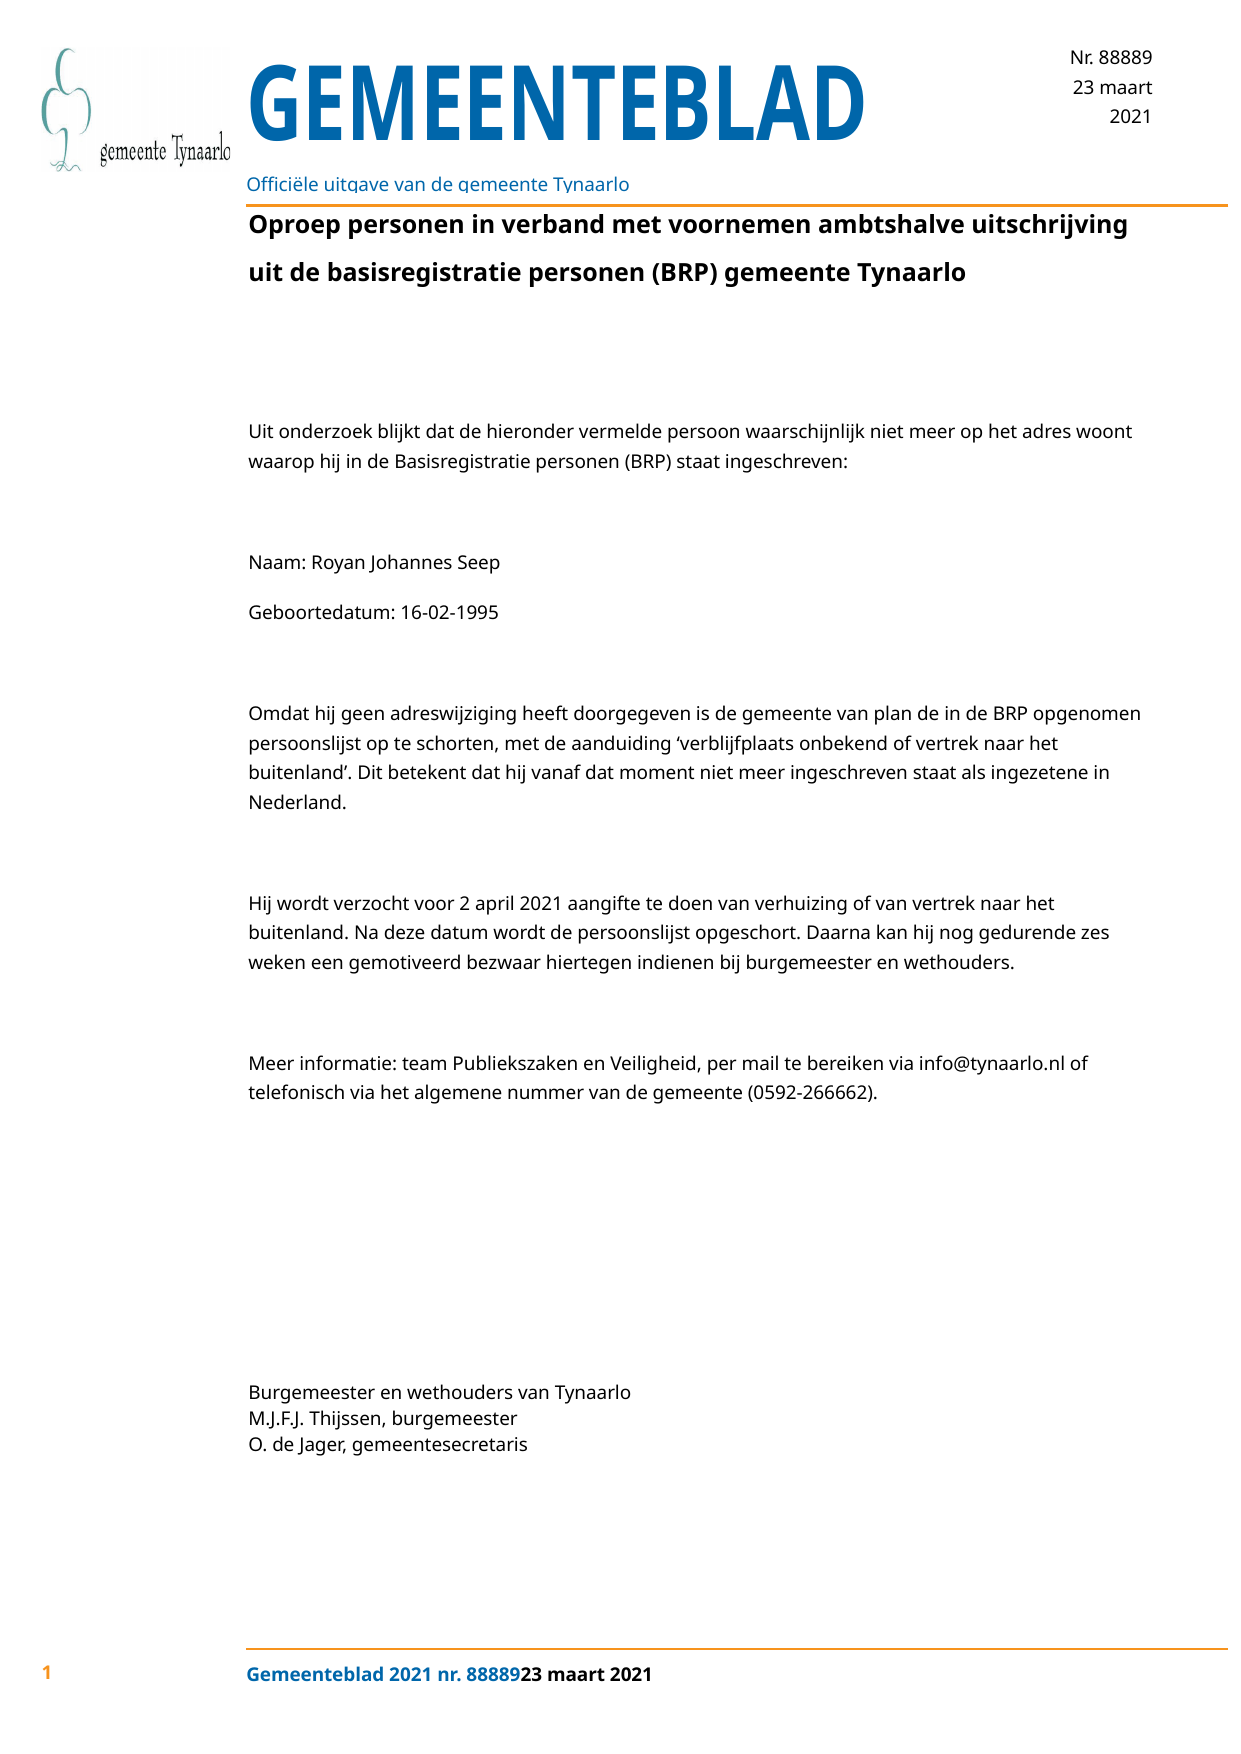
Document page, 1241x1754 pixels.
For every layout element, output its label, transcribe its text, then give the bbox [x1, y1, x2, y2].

text O. de Jager, gemeentesecretaris [248, 1431, 1152, 1457]
text Naam: Royan Johannes Seep [248, 549, 1152, 575]
text Oproep personen in verband met voornemen ambtshalve uitschrijving uit de basisregistratie personen (BRP) gemeente Tynaarlo [248, 207, 1152, 288]
text Omdat hij geen adreswijziging heeft doorgegeven is de gemeente van plan de in de BRP opgenomen persoonslijst op te schorten, met de aanduiding ‘verblijfplaats onbekend of vertrek naar het buitenland’. Dit betekent dat hij vanaf dat moment niet meer ingeschreven staat als ingezetene in Nederland. [248, 700, 1152, 815]
text Burgemeester en wethouders van Tynaarlo [248, 1379, 1152, 1405]
text Hij wordt verzocht voor 2 april 2021 aangifte te doen van verhuizing of van vertrek naar het buitenland. Na deze datum wordt de persoonslijst opgeschort. Daarna kan hij nog gedurende zes weken een gemotiveerd bezwaar hiertegen indienen bij burgemeester en wethouders. [248, 890, 1152, 975]
text M.J.F.J. Thijssen, burgemeester [248, 1405, 1152, 1431]
text Meer informatie: team Publiekszaken en Veiligheid, per mail te bereiken via info@tynaarlo.nl of telefonisch via het algemene nummer van de gemeente (0592-266662). [248, 1050, 1152, 1105]
picture [41, 47, 231, 172]
text Uit onderzoek blijkt dat de hieronder vermelde persoon waarschijnlijk niet meer op het adres woont waarop hij in de Basisregistratie personen (BRP) staat ingeschreven: [248, 419, 1152, 474]
text Geboortedatum: 16-02-1995 [248, 599, 1152, 625]
